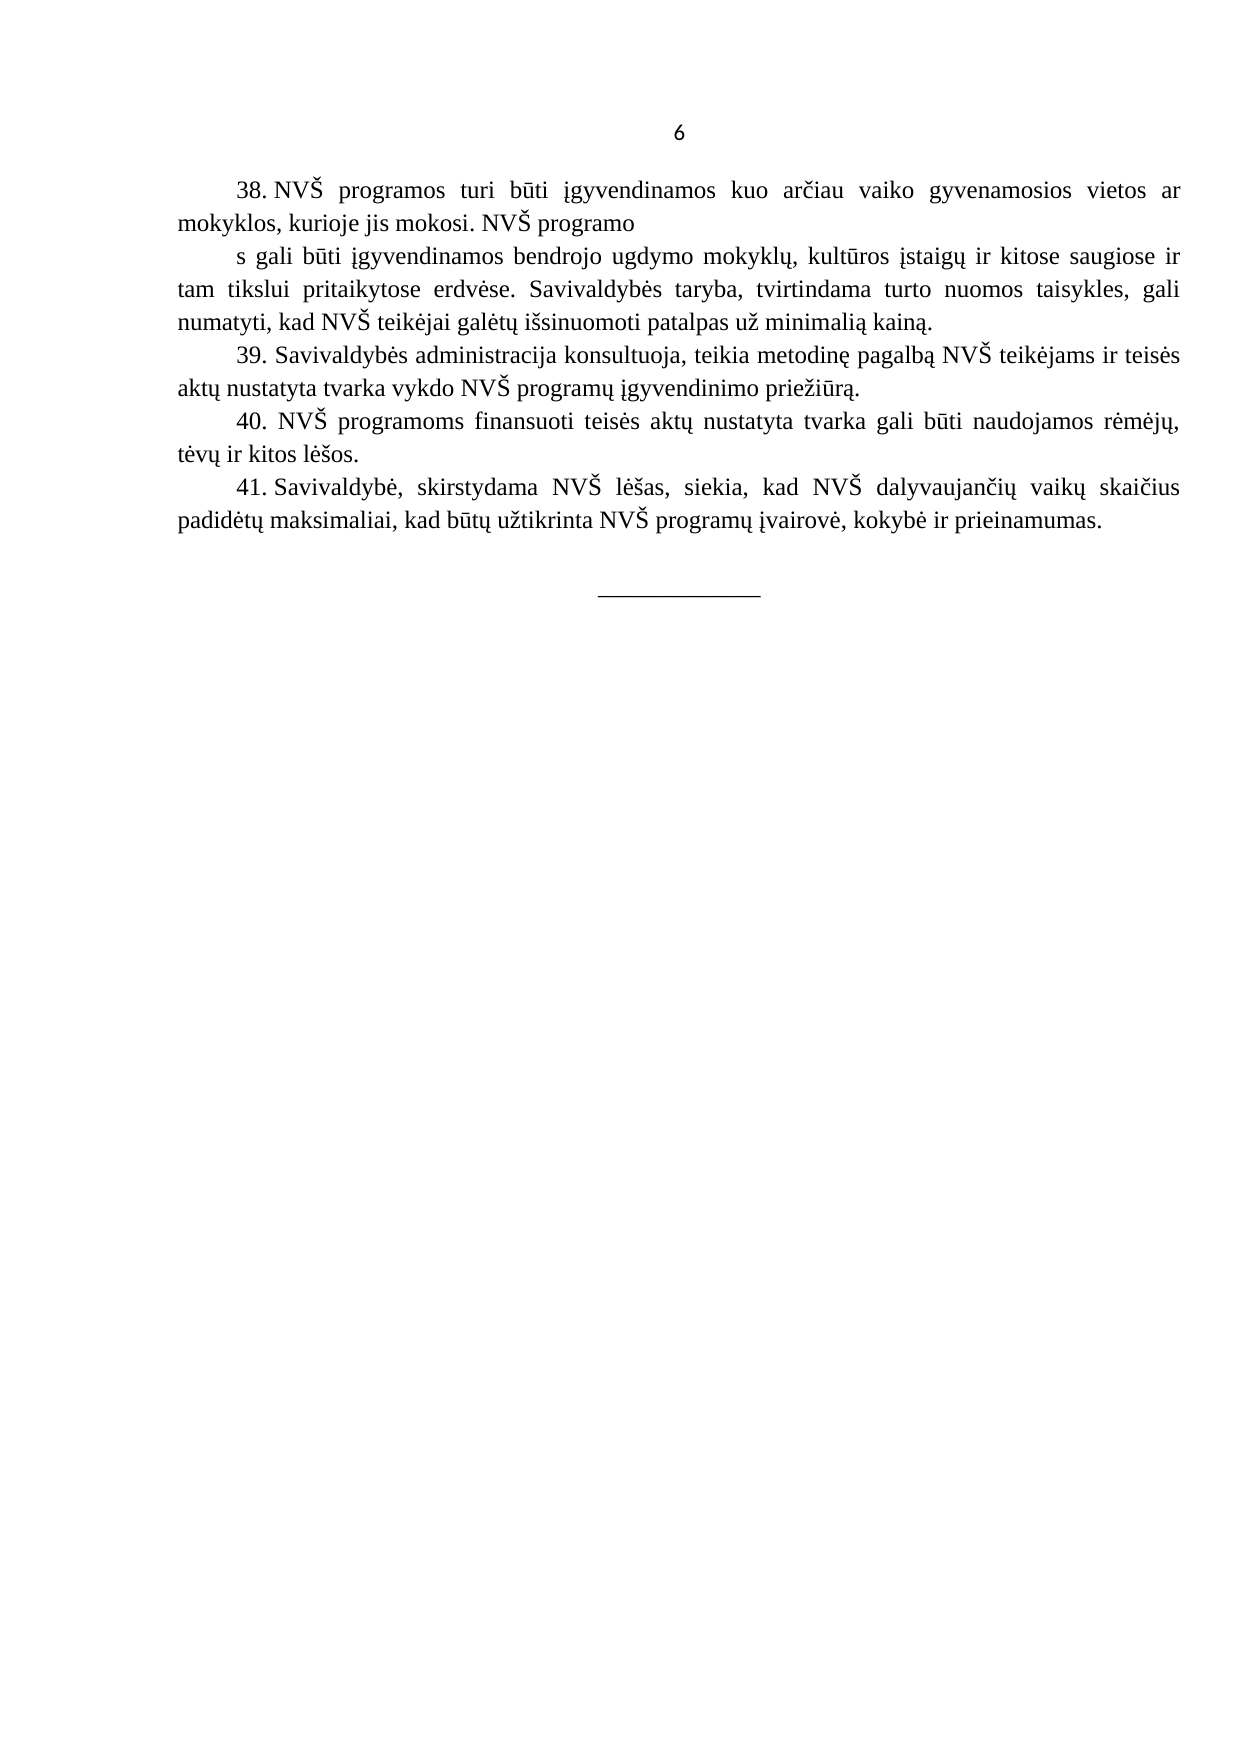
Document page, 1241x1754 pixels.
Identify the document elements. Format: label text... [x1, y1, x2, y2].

text 41. Savivaldybė, skirstydama NVŠ lėšas, siekia, kad NVŠ dalyvaujančių vaikų skaičius padidėtų maksimaliai, kad būtų užtikrinta NVŠ programų įvairovė, kokybė ir prieinamumas. [177, 472, 1181, 534]
text 40. NVŠ programoms finansuoti teisės aktų nustatyta tvarka gali būti naudojamos rėmėjų, tėvų ir kitos lėšos. [177, 406, 1181, 468]
text 38. NVŠ programos turi būti įgyvendinamos kuo arčiau vaiko gyvenamosios vietos ar mokyklos, kurioje jis mokosi. NVŠ programo [177, 175, 1181, 237]
text s gali būti įgyvendinamos bendrojo ugdymo mokyklų, kultūros įstaigų ir kitose saugiose ir tam tikslui pritaikytose erdvėse. Savivaldybės taryba, tvirtindama turto nuomos taisykles, gali numatyti, kad NVŠ teikėjai galėtų išsinuomoti patalpas už minimalią kainą. [177, 241, 1181, 336]
text _____________ [177, 571, 1181, 600]
text 39. Savivaldybės administracija konsultuoja, teikia metodinę pagalbą NVŠ teikėjams ir teisės aktų nustatyta tvarka vykdo NVŠ programų įgyvendinimo priežiūrą. [177, 340, 1181, 402]
